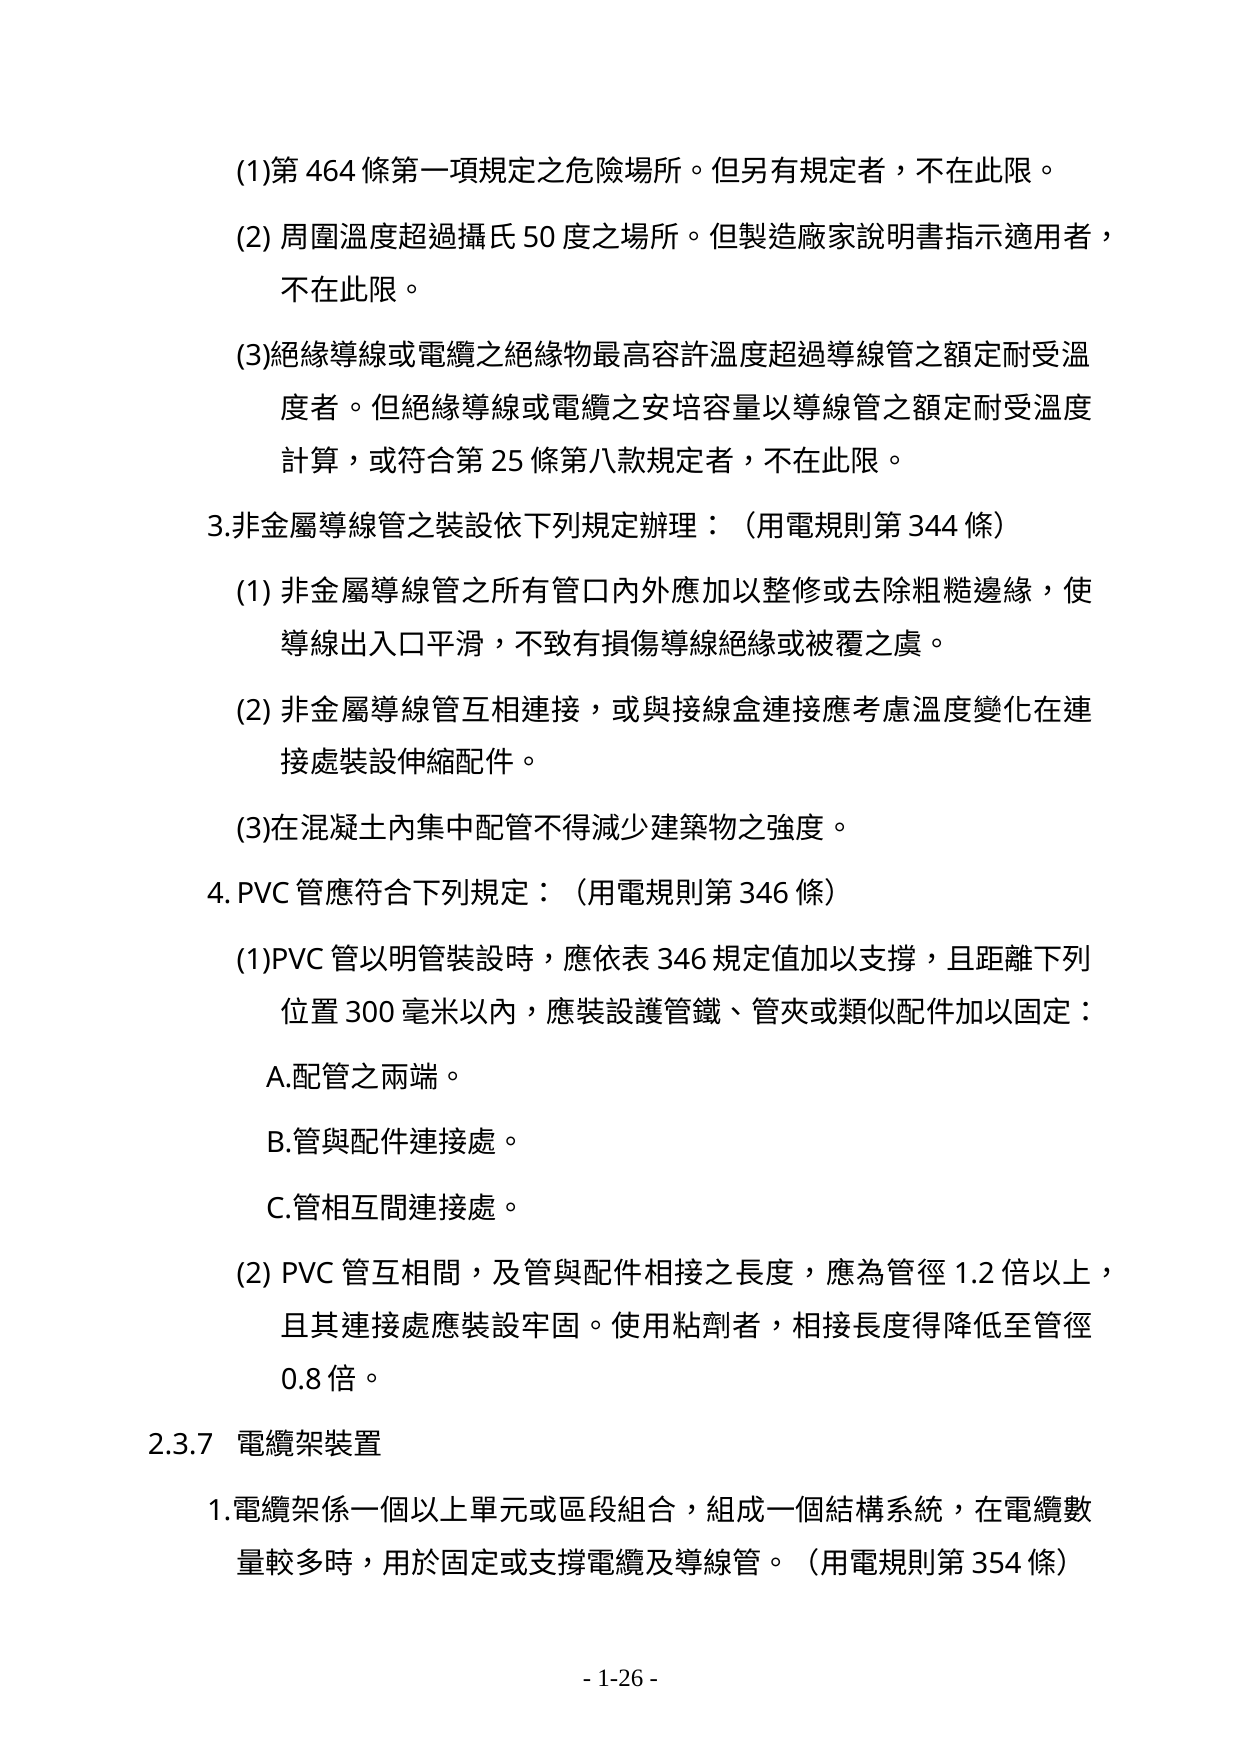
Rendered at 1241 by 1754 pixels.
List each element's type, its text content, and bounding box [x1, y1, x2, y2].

subtitle 2.3.7 電纜架裝置 [148, 1421, 1092, 1463]
text (3)絕緣導線或電纜之絕緣物最高容許溫度超過導線管之額定耐受溫度者。但絕緣導線或電纜之安培容量以導線管之額定耐受溫度計算，或符合第25條第八款規定者，不在此限。 [236, 331, 1092, 479]
text B.管與配件連接處。 [266, 1119, 1092, 1161]
text (1)第464條第一項規定之危險場所。但另有規定者，不在此限。 [236, 148, 1092, 190]
subtitle 4. PVC管應符合下列規定：（用電規則第346條） [207, 870, 1092, 912]
text (2) 周圍溫度超過攝氏50度之場所。但製造廠家說明書指示適用者，不在此限。 [236, 213, 1092, 308]
text (1) 非金屬導線管之所有管口內外應加以整修或去除粗糙邊緣，使導線出入口平滑，不致有損傷導線絕緣或被覆之虞。 [236, 568, 1092, 663]
subtitle 1.電纜架係一個以上單元或區段組合，組成一個結構系統，在電纜數量較多時，用於固定或支撐電纜及導線管。（用電規則第354條） [207, 1486, 1092, 1582]
text (1)PVC管以明管裝設時，應依表346規定值加以支撐，且距離下列位置300毫米以內，應裝設護管鐵、管夾或類似配件加以固定： [236, 935, 1092, 1031]
text (2) 非金屬導線管互相連接，或與接線盒連接應考慮溫度變化在連接處裝設伸縮配件。 [236, 686, 1092, 781]
text A.配管之兩端。 [266, 1053, 1092, 1096]
text (2) PVC管互相間，及管與配件相接之長度，應為管徑1.2倍以上，且其連接處應裝設牢固。使用粘劑者，相接長度得降低至管徑0.8倍。 [236, 1250, 1092, 1398]
subtitle 3.非金屬導線管之裝設依下列規定辦理：（用電規則第344條） [207, 502, 1092, 545]
text C.管相互間連接處。 [266, 1184, 1092, 1227]
text (3)在混凝土內集中配管不得減少建築物之強度。 [236, 804, 1092, 847]
